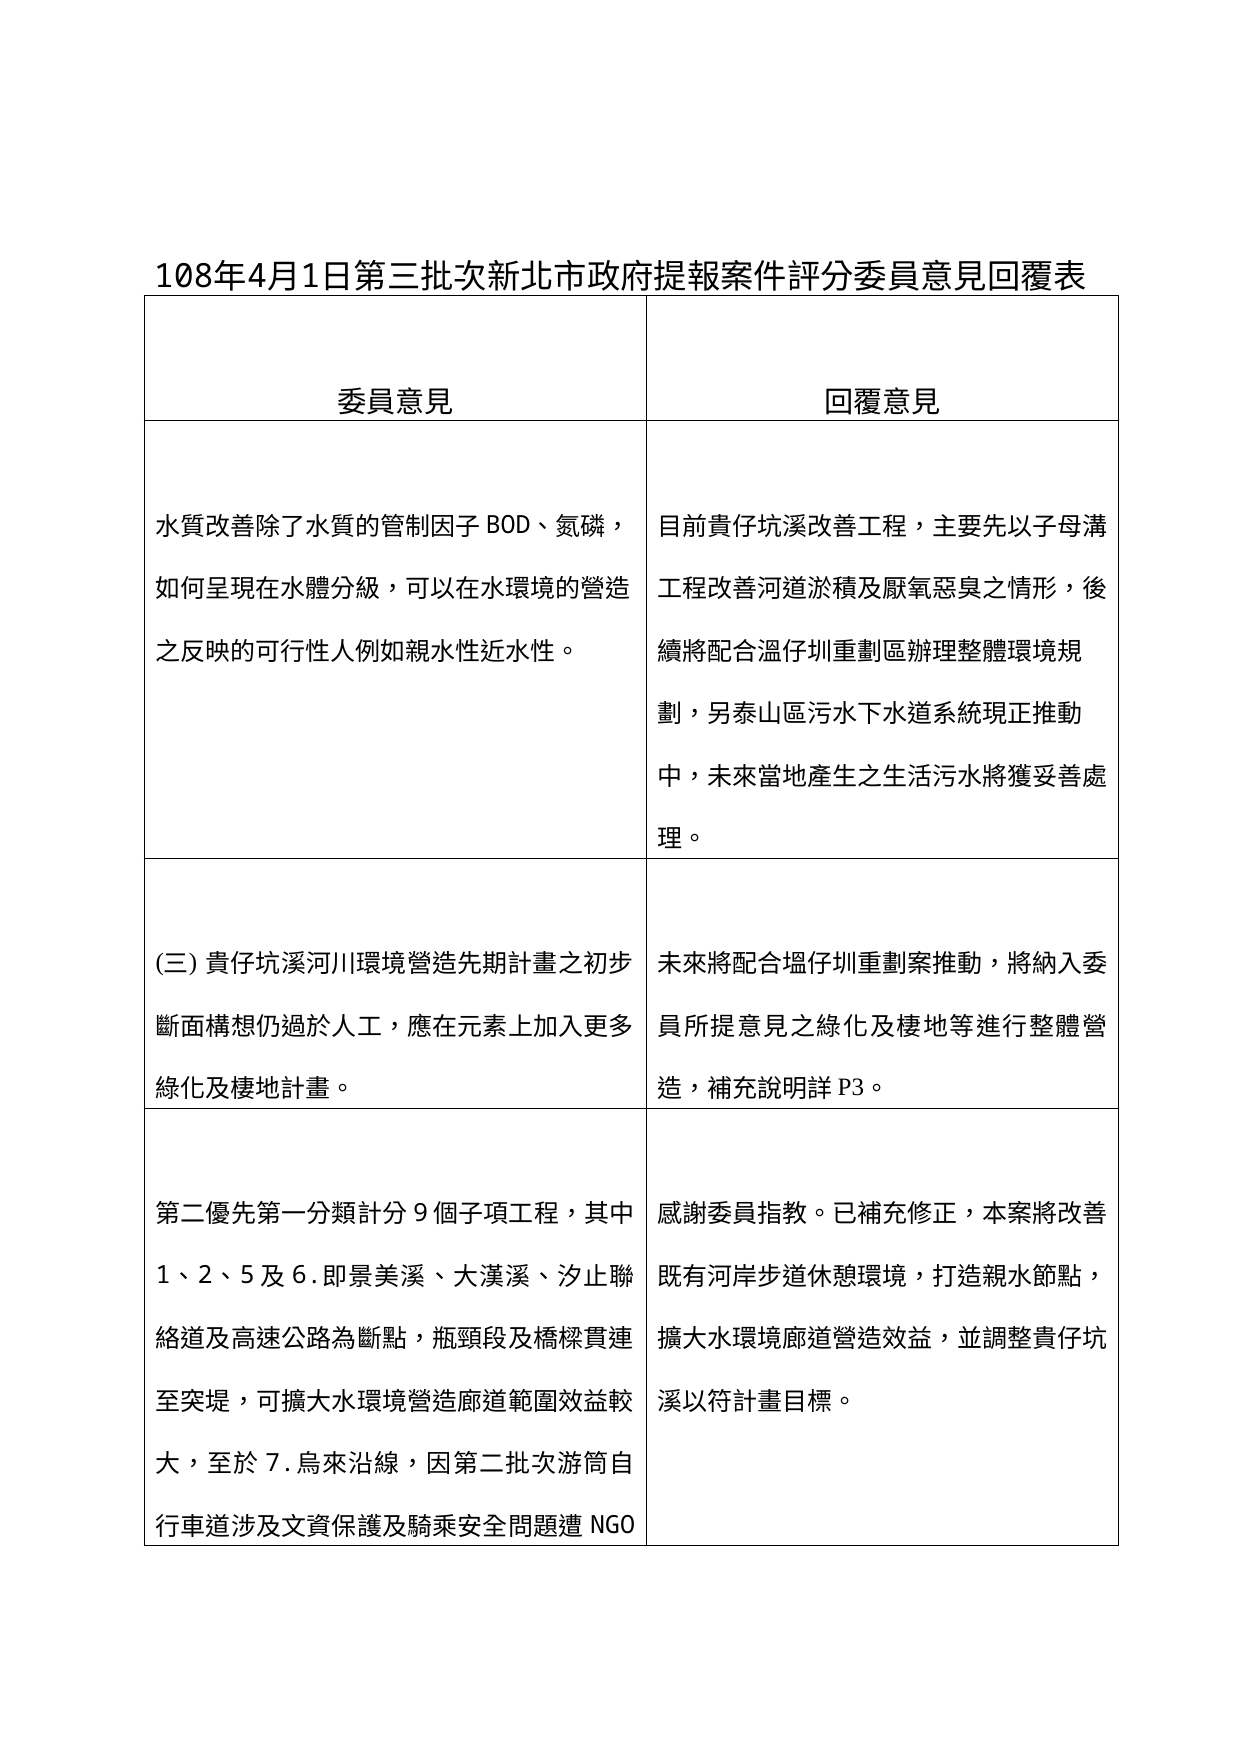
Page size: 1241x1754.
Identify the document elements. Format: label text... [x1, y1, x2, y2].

table_header 委員意見 [145, 296, 646, 420]
table_cell (三) 貴仔坑溪河川環境營造先期計畫之初步斷面構想仍過於人工，應在元素上加入更多綠化及棲地計畫。 [145, 859, 646, 1108]
table_cell 第二優先第一分類計分9個子項工程，其中1、2、5及6.即景美溪、大漢溪、汐止聯絡道及高速公路為斷點，瓶頸段及橋樑貫連至突堤，可擴大水環境營造廊道範圍效益較大，至於7.烏來沿線，因第二批次游筒自行車道涉及文資保護及騎乘安全問題遭NGO [145, 1109, 646, 1545]
table_cell 未來將配合塭仔圳重劃案推動，將納入委員所提意見之綠化及棲地等進行整體營造，補充說明詳P3。 [647, 859, 1118, 1108]
table_header 回覆意見 [647, 296, 1118, 420]
table_cell 水質改善除了水質的管制因子BOD、氮磷，如何呈現在水體分級，可以在水環境的營造之反映的可行性人例如親水性近水性。 [145, 421, 646, 858]
table_cell 目前貴仔坑溪改善工程，主要先以子母溝工程改善河道淤積及厭氧惡臭之情形，後續將配合溫仔圳重劃區辦理整體環境規劃，另泰山區污水下水道系統現正推動中，未來當地產生之生活污水將獲妥善處理。 [647, 421, 1118, 858]
table_cell 感謝委員指教。已補充修正，本案將改善既有河岸步道休憩環境，打造親水節點，擴大水環境廊道營造效益，並調整貴仔坑溪以符計畫目標。 [647, 1109, 1118, 1545]
text 108年4月1日第三批次新北市政府提報案件評分委員意見回覆表 [118, 233, 1122, 295]
